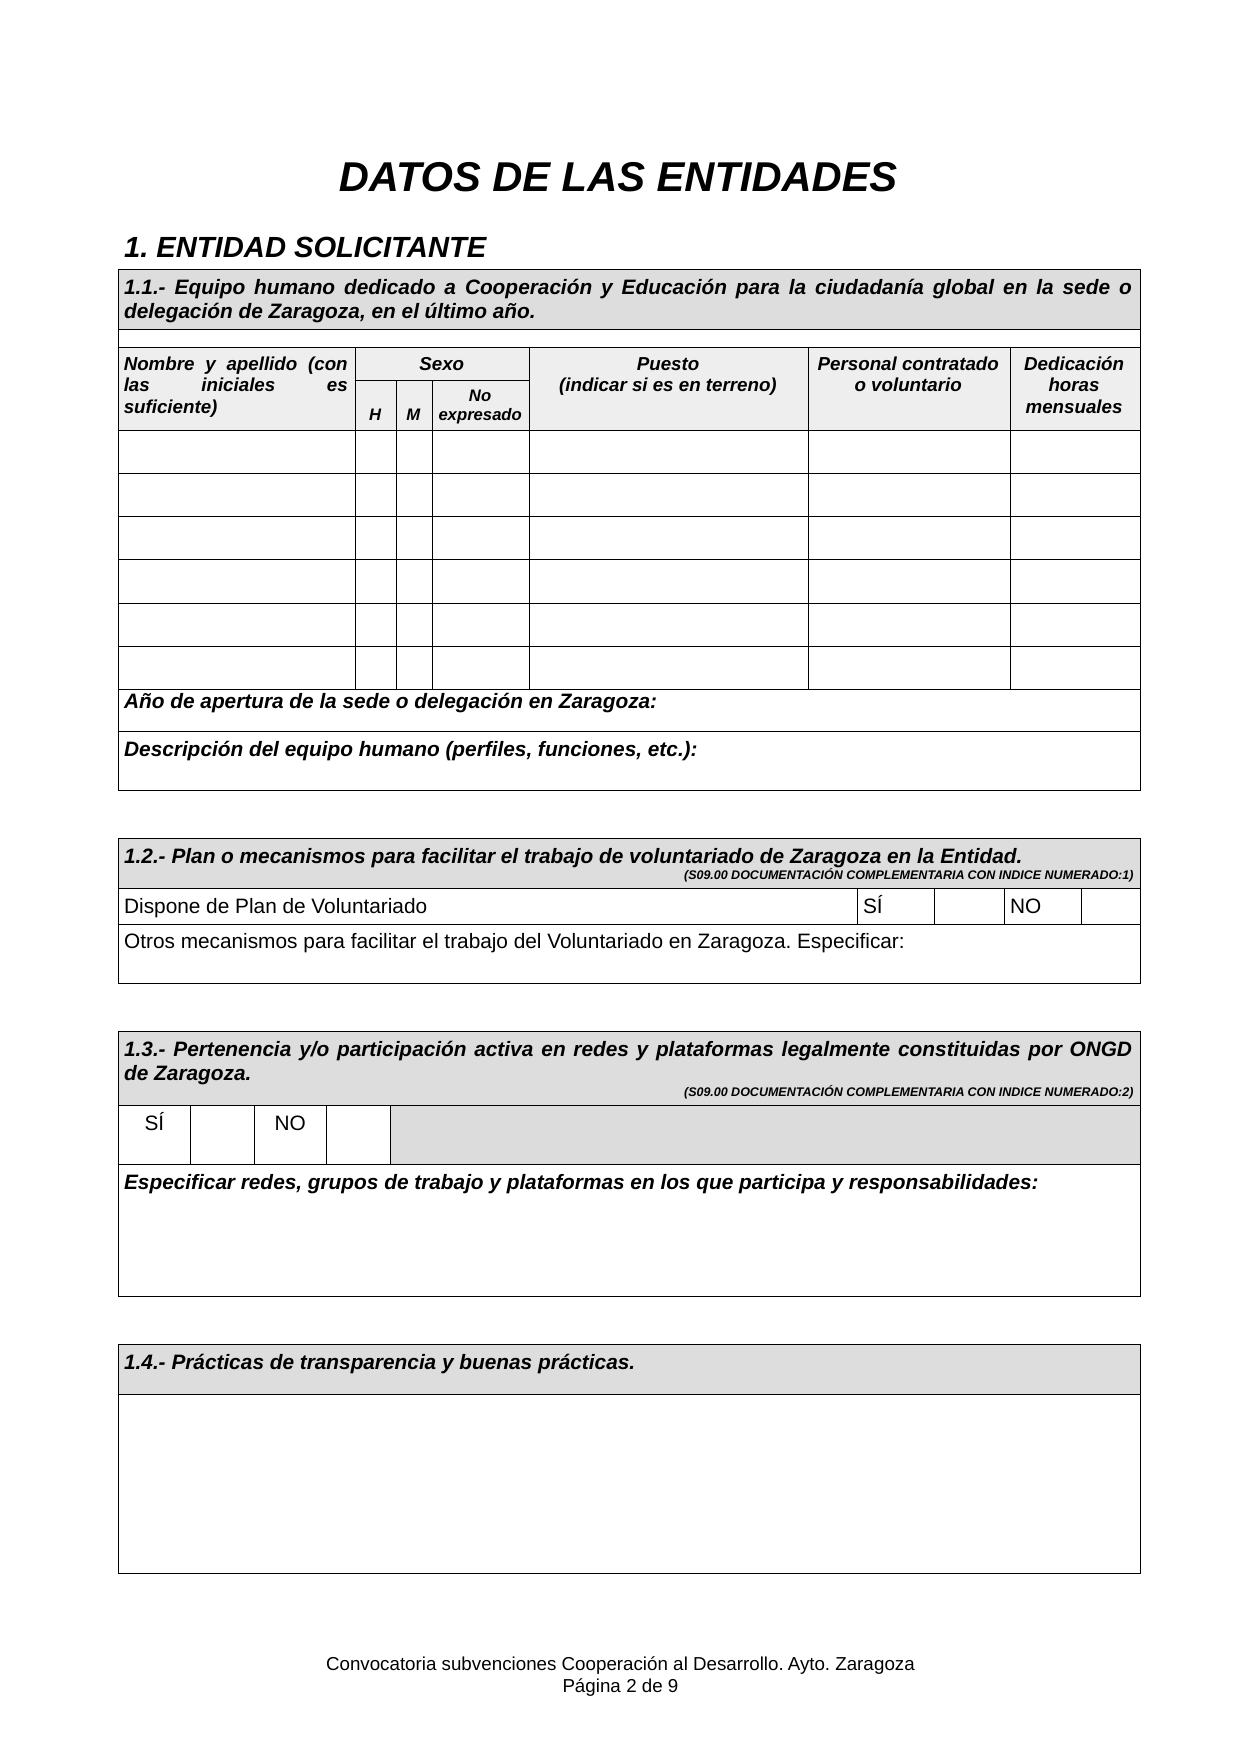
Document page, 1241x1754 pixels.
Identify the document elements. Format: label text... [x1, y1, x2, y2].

table_cell [191, 1106, 254, 1164]
table_cell [391, 1106, 1140, 1164]
table_cell Descripción del equipo humano (perfiles, funciones, etc.): [119, 732, 1140, 790]
table_header 1. ENTIDAD SOLICITANTE [118, 224, 1140, 269]
table_cell [119, 604, 355, 646]
table_cell [530, 517, 808, 559]
table_cell [809, 431, 1010, 473]
table_cell [809, 647, 1010, 689]
table_cell [119, 647, 355, 689]
table_cell [1011, 604, 1140, 646]
table_cell [433, 647, 529, 689]
table_cell H [356, 381, 396, 430]
table_cell [356, 560, 396, 602]
table_cell [530, 604, 808, 646]
table_cell [397, 517, 432, 559]
table_cell [397, 604, 432, 646]
table_cell [530, 647, 808, 689]
table_cell [433, 474, 529, 516]
table_cell [327, 1106, 390, 1164]
table_cell [356, 604, 396, 646]
table_cell [119, 431, 355, 473]
table_header Dedicación horas mensuales [1011, 348, 1140, 430]
table_cell [119, 474, 355, 516]
table_cell [1011, 517, 1140, 559]
table_cell [397, 431, 432, 473]
table_cell [530, 560, 808, 602]
table_cell [809, 474, 1010, 516]
table_cell [397, 647, 432, 689]
table_cell [397, 474, 432, 516]
table_cell [119, 560, 355, 602]
table_cell [809, 604, 1010, 646]
table_cell [1011, 431, 1140, 473]
table_header Sexo [356, 348, 529, 380]
table_header Año de apertura de la sede o delegación en Zaragoza: [119, 690, 1140, 731]
table_cell [356, 431, 396, 473]
table_cell [809, 517, 1010, 559]
table_cell [1011, 560, 1140, 602]
table_cell [356, 474, 396, 516]
table_header Puesto (indicar si es en terreno) [530, 348, 808, 430]
table_header 1.2.- Plan o mecanismos para facilitar el trabajo de voluntariado de Zaragoza en la Entidad. (S09.00 DOCUMENTACIÓN COMPLEMENTARIA CON INDICE NUMERADO:1) [119, 839, 1140, 888]
table_cell [433, 517, 529, 559]
table_cell NO [255, 1106, 326, 1164]
table_cell [1011, 647, 1140, 689]
table_cell [530, 474, 808, 516]
table_cell [433, 560, 529, 602]
table_header [119, 330, 1140, 347]
table_cell SÍ [858, 889, 934, 923]
table_cell [433, 604, 529, 646]
table_cell [119, 517, 355, 559]
table_cell [530, 431, 808, 473]
table_cell [119, 1395, 1140, 1573]
table_cell [356, 647, 396, 689]
table_cell Dispone de Plan de Voluntariado [119, 889, 857, 923]
table_cell SÍ [119, 1106, 190, 1164]
table_cell Otros mecanismos para facilitar el trabajo del Voluntariado en Zaragoza. Especificar: [119, 925, 1140, 983]
table_cell 1.1.- Equipo humano dedicado a Cooperación y Educación para la ciudadanía global en la sede o delegación de Zaragoza, en el último año. [119, 270, 1140, 329]
table_cell NO [1005, 889, 1081, 923]
table_cell [356, 517, 396, 559]
table_header Nombre y apellido (con las iniciales es suficiente) [119, 348, 355, 430]
table_cell [1082, 889, 1140, 923]
table_header Personal contratado o voluntario [809, 348, 1010, 430]
table_cell [397, 560, 432, 602]
table_cell [935, 889, 1004, 923]
text DATOS DE LAS ENTIDADES [118, 152, 1122, 200]
table_cell [433, 431, 529, 473]
table_header 1.3.- Pertenencia y/o participación activa en redes y plataformas legalmente constituidas por ONGD de Zaragoza. (S09.00 DOCUMENTACIÓN COMPLEMENTARIA CON INDICE NUMERADO:2) [119, 1032, 1140, 1105]
table_cell [809, 560, 1010, 602]
table_cell Especificar redes, grupos de trabajo y plataformas en los que participa y responsabilidades: [119, 1165, 1140, 1296]
table_cell M [397, 381, 432, 430]
table_cell No expresado [433, 381, 529, 430]
table_cell [1011, 474, 1140, 516]
table_header 1.4.- Prácticas de transparencia y buenas prácticas. [119, 1345, 1140, 1394]
